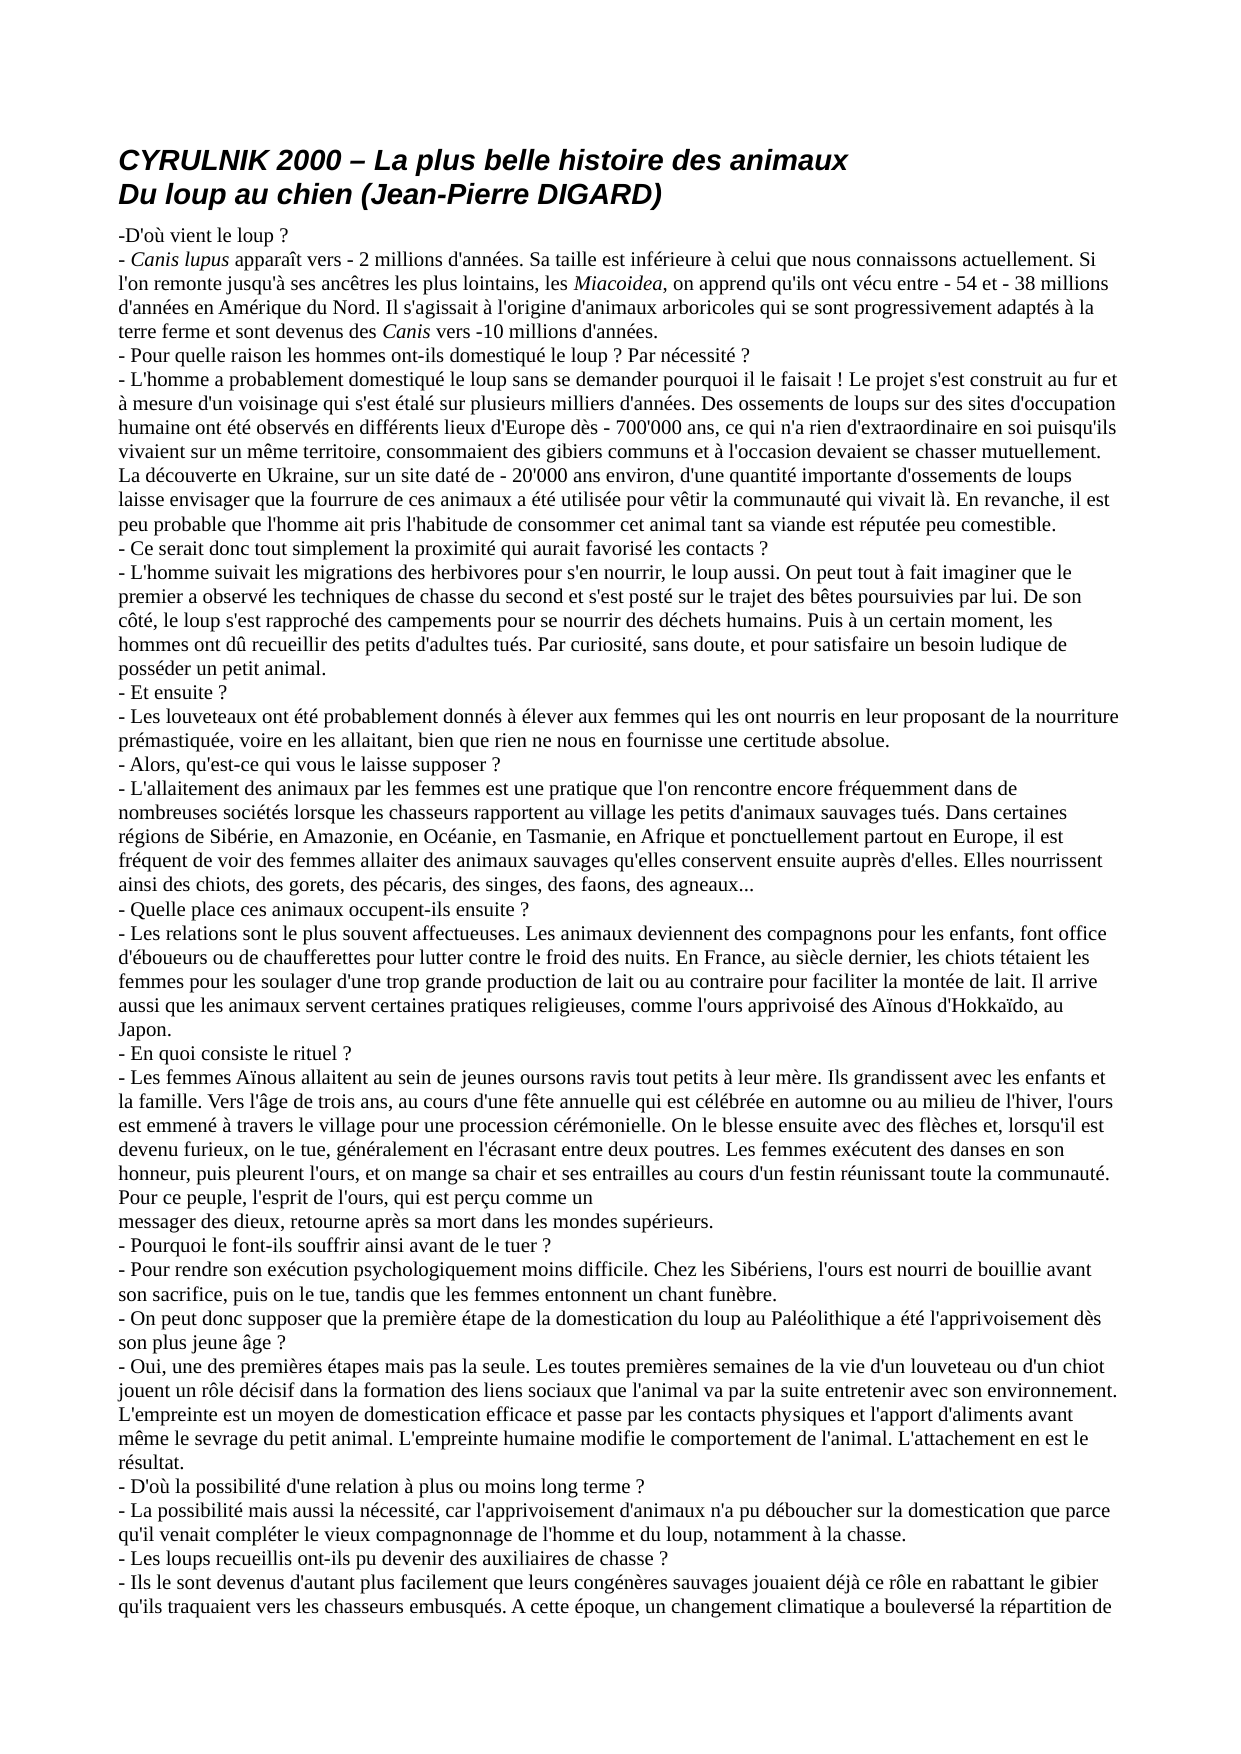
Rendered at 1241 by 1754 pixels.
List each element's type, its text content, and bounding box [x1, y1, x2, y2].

text - Pour quelle raison les hommes ont-ils domestiqué le loup ? Par nécessité ? [118, 343, 1122, 367]
text - Et ensuite ? [118, 680, 1122, 704]
text - Quelle place ces animaux occupent-ils ensuite ? [118, 896, 1122, 921]
text - Pourquoi le font-ils souffrir ainsi avant de le tuer ? [118, 1233, 1122, 1257]
text - On peut donc supposer que la première étape de la domestication du loup au Paléolithique a été l'appri­voisement dès son plus jeune âge ? [118, 1306, 1122, 1354]
text - L'homme a probablement domestiqué le loup sans se demander pourquoi il le faisait ! Le projet s'est construit au fur et à mesure d'un voisinage qui s'est étalé sur plu­sieurs milliers d'années. Des ossements de loups sur des sites d'occupation humaine ont été observés en diffé­rents lieux d'Europe dès - 700'000 ans, ce qui n'a rien d'extraordinaire en soi puisqu'ils vivaient sur un même territoire, consommaient des gibiers communs et à l'oc­casion devaient se chasser mutuellement. La découverte en Ukraine, sur un site daté de - 20'000 ans environ, d'une quantité importante d'ossements de loups laisse envisager que la fourrure de ces animaux a été utilisée pour vêtir la communauté qui vivait là. En revanche, il est peu probable que l'homme ait pris l'habitude de consommer cet animal tant sa viande est réputée peu comestible. [118, 367, 1122, 536]
text -D'où vient le loup ? [118, 223, 1122, 247]
text messager des dieux, retourne après sa mort dans les mondes supérieurs. [118, 1209, 1122, 1233]
text - Pour rendre son exécution psychologiquement moins difficile. Chez les Sibériens, l'ours est nourri de bouillie avant son sacrifice, puis on le tue, tandis que les femmes entonnent un chant funèbre. [118, 1257, 1122, 1306]
text - L'homme suivait les migrations des herbivores pour s'en nourrir, le loup aussi. On peut tout à fait imaginer que le premier a observé les techniques de chasse du second et s'est posté sur le trajet des bêtes poursuivies par lui. De son côté, le loup s'est rapproché des campe­ments pour se nourrir des déchets humains. Puis à un certain moment, les hommes ont dû recueillir des petits d'adultes tués. Par curiosité, sans doute, et pour satisfaire un besoin ludique de posséder un petit animal. [118, 559, 1122, 680]
text - Oui, une des premières étapes mais pas la seule. Les toutes premières semaines de la vie d'un louveteau ou d'un chiot jouent un rôle décisif dans la formation des liens sociaux que l'animal va par la suite entretenir avec son environnement. L'empreinte est un moyen de domestication efficace et passe par les contacts phy­siques et l'apport d'aliments avant même le sevrage du petit animal. L'empreinte humaine modifie le compor­tement de l'animal. L'attachement en est le résultat. [118, 1354, 1122, 1474]
text - Les femmes Aïnous allaitent au sein de jeunes oursons ravis tout petits à leur mère. Ils grandissent avec les enfants et la famille. Vers l'âge de trois ans, au cours d'une fête annuelle qui est célébrée en automne ou au milieu de l'hiver, l'ours est emmené à travers le village pour une procession cérémonielle. On le blesse ensuite avec des flèches et, lorsqu'il est devenu furieux, on le tue, généralement en l'écrasant entre deux poutres. Les femmes exécutent des danses en son honneur, puis pleurent l'ours, et on mange sa chair et ses entrailles au cours d'un festin réunissant toute la communauté. Pour ce peuple, l'esprit de l'ours, qui est perçu comme un [118, 1065, 1122, 1209]
text - Canis lupus apparaît vers - 2 millions d'années. Sa taille est inférieure à celui que nous connaissons actuellement. Si l'on remonte jusqu'à ses ancêtres les plus lointains, les Miacoidea, on apprend qu'ils ont vécu entre - 54 et - 38 millions d'années en Amérique du Nord. Il s'agissait à l'origine d'animaux arboricoles qui se sont progressivement adaptés à la terre ferme et sont devenus des Canis vers -10 millions d'années. [118, 247, 1122, 343]
text - D'où la possibilité d'une relation à plus ou moins long terme ? [118, 1474, 1122, 1498]
text - Ce serait donc tout simplement la proximité qui aurait favorisé les contacts ? [118, 536, 1122, 559]
text - L'allaitement des animaux par les femmes est une pratique que l'on rencontre encore fréquemment dans de nombreuses sociétés lorsque les chasseurs rapportent au village les petits d'animaux sauvages tués. Dans certaines régions de Sibérie, en Amazonie, en Océanie, en Tasmanie, en Afrique et ponctuellement partout en Europe, il est fréquent de voir des femmes allaiter des animaux sauvages qu'elles conservent ensuite auprès d'elles. Elles nourrissent ainsi des chiots, des gorets, des pécaris, des singes, des faons, des agneaux... [118, 776, 1122, 896]
text - Alors, qu'est-ce qui vous le laisse supposer ? [118, 752, 1122, 776]
text - En quoi consiste le rituel ? [118, 1041, 1122, 1065]
text - Ils le sont devenus d'autant plus facilement que leurs congénères sauvages jouaient déjà ce rôle en rabattant le gibier qu'ils traquaient vers les chasseurs embusqués. A cette époque, un changement climatique a bouleversé la répartition de [118, 1570, 1122, 1618]
subtitle CYRULNIK 2000 – La plus belle histoire des animaux Du loup au chien (Jean-Pierre DIGARD) [118, 143, 1122, 210]
text - Les louveteaux ont été probablement donnés à éle­ver aux femmes qui les ont nourris en leur proposant de la nourriture prémastiquée, voire en les allaitant, bien que rien ne nous en fournisse une certitude absolue. [118, 704, 1122, 752]
text - Les loups recueillis ont-ils pu devenir des auxi­liaires de chasse ? [118, 1546, 1122, 1570]
text - Les relations sont le plus souvent affectueuses. Les animaux deviennent des compagnons pour les enfants, font office d'éboueurs ou de chaufferettes pour lutter contre le froid des nuits. En France, au siècle dernier, les chiots tétaient les femmes pour les soulager d'une trop grande production de lait ou au contraire pour faci­liter la montée de lait. Il arrive aussi que les animaux servent certaines pratiques religieuses, comme l'ours apprivoisé des Aïnous d'Hokkaïdo, au Japon. [118, 921, 1122, 1041]
text - La possibilité mais aussi la nécessité, car l'apprivoi­sement d'animaux n'a pu déboucher sur la domestication que parce qu'il venait compléter le vieux compagnon­nage de l'homme et du loup, notamment à la chasse. [118, 1498, 1122, 1546]
